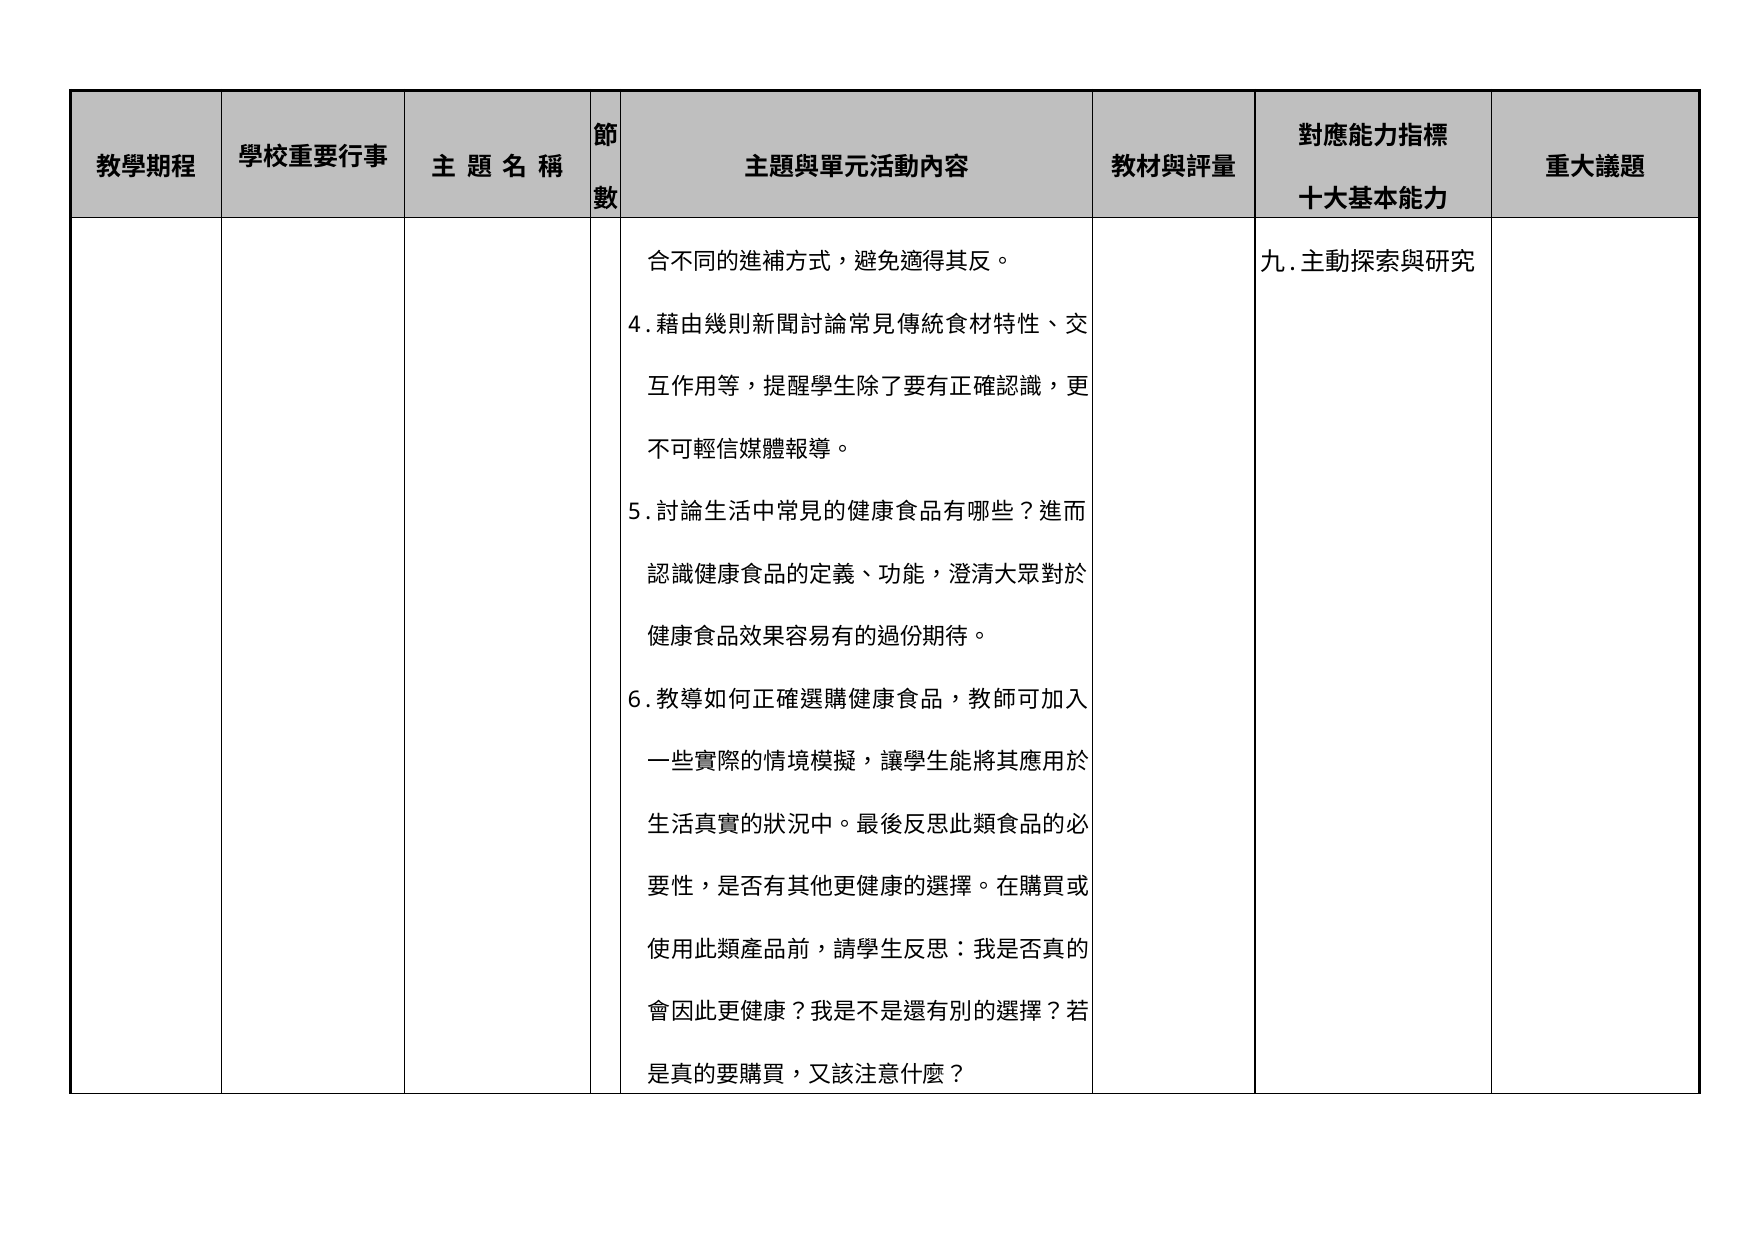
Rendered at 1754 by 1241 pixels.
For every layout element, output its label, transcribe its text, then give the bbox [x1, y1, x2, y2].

table_cell 合不同的進補方式，避免適得其反。 4.藉由幾則新聞討論常見傳統食材特性、交互作用等，提醒學生除了要有正確認識，更不可輕信媒體報導。 5.討論生活中常見的健康食品有哪些？進而認識健康食品的定義、功能，澄清大眾對於健康食品效果容易有的過份期待。 6.教導如何正確選購健康食品，教師可加入一些實際的情境模擬，讓學生能將其應用於生活真實的狀況中。最後反思此類食品的必要性，是否有其他更健康的選擇。在購買或使用此類產品前，請學生反思：我是否真的會因此更健康？我是不是還有別的選擇？若是真的要購買，又該注意什麼？ [621, 218, 1092, 1093]
table_cell [72, 218, 221, 1093]
table_header 學校重要行事 [222, 92, 404, 217]
table_cell [1093, 218, 1254, 1093]
table_cell [405, 218, 590, 1093]
table_header 主題與單元活動內容 [621, 92, 1092, 217]
table_header 教學期程 [72, 92, 221, 217]
table_header 節數 [591, 92, 620, 217]
table_header 對應能力指標 十大基本能力 [1256, 92, 1491, 217]
table_cell [1492, 218, 1698, 1093]
table_header 重大議題 [1492, 92, 1698, 217]
table_cell [591, 218, 620, 1093]
table_header 教材與評量 [1093, 92, 1254, 217]
table_header 主 題 名 稱 [405, 92, 590, 217]
table_cell 九.主動探索與研究 [1256, 218, 1491, 1093]
table_cell [222, 218, 404, 1093]
